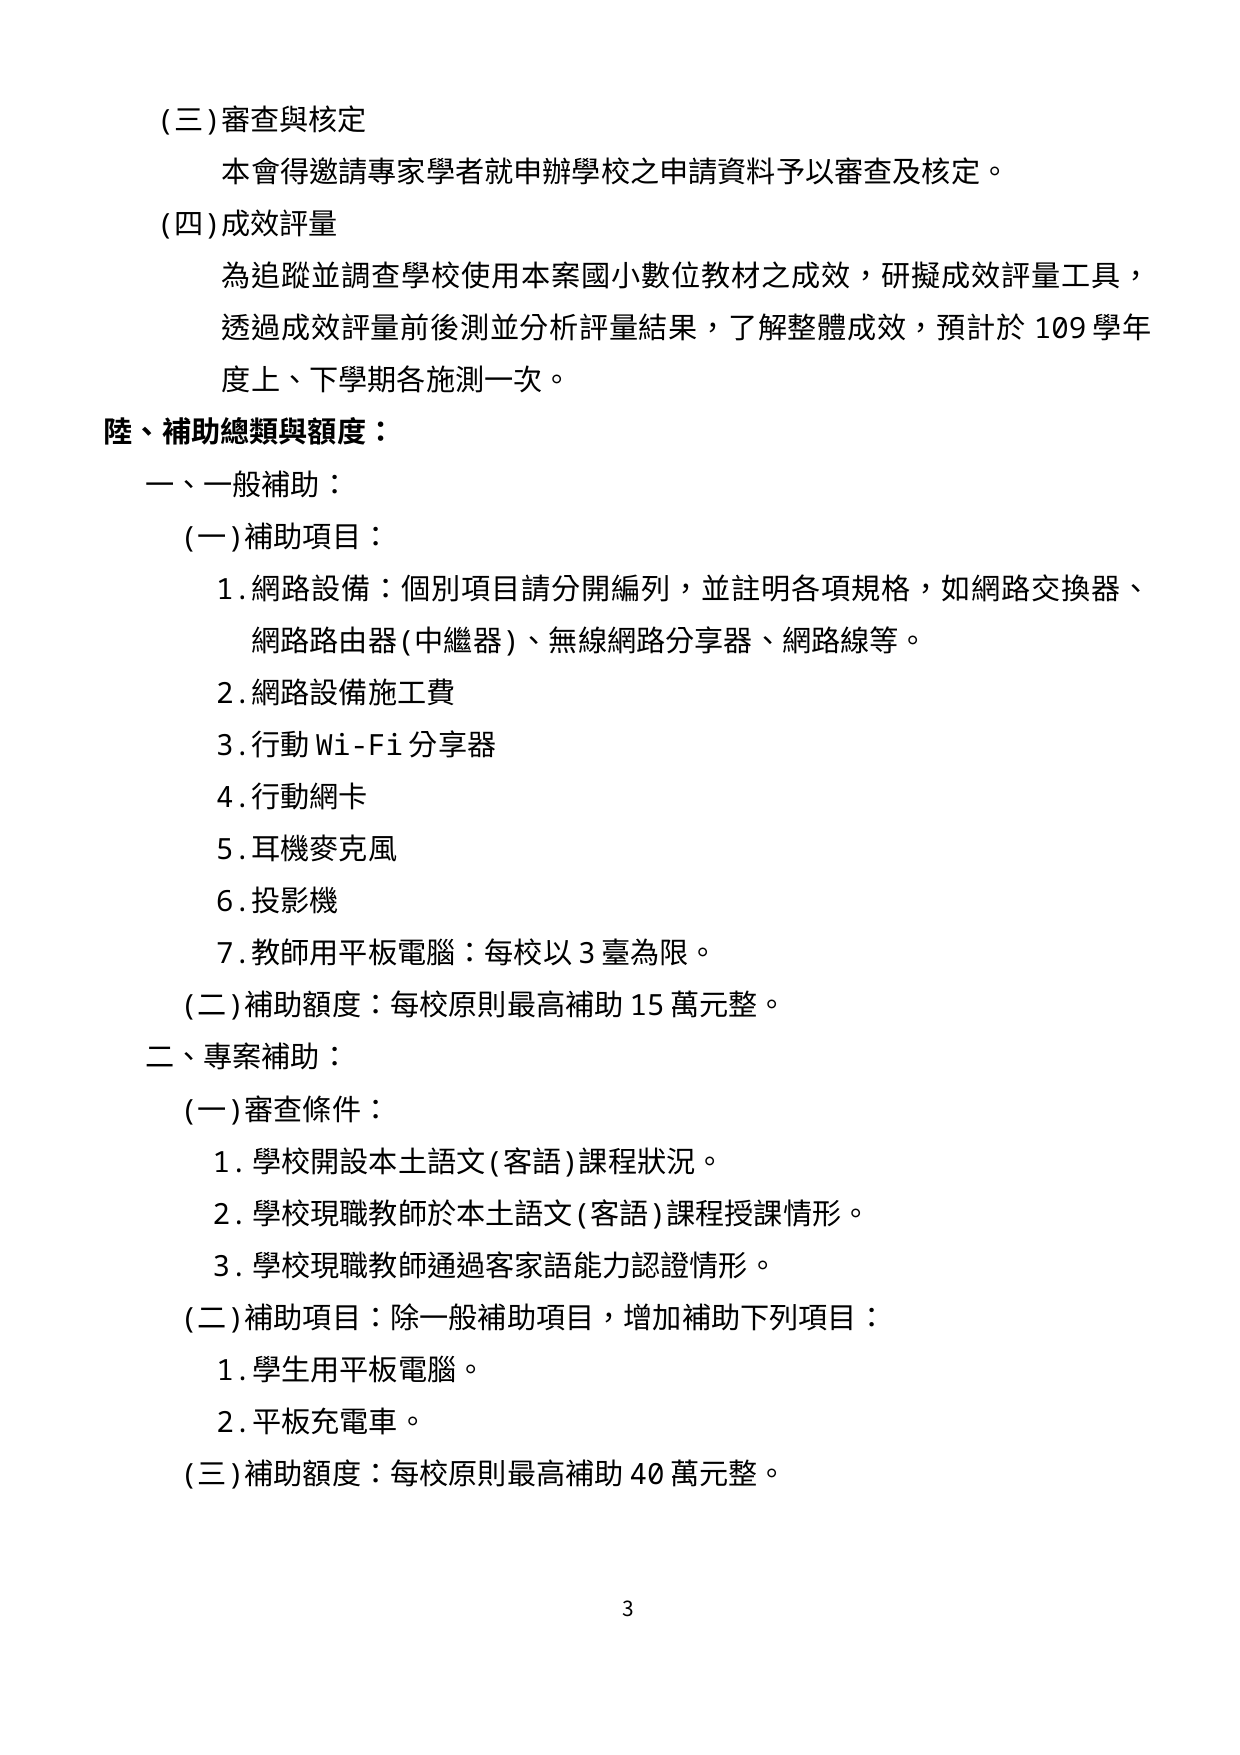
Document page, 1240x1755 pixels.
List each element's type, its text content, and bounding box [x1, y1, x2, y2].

list 學生用平板電腦。 [216, 1339, 1152, 1391]
list (一)審查條件： [180, 1078, 1152, 1130]
list 網路設備施工費 [216, 662, 1152, 714]
list 一、一般補助： [145, 453, 1152, 505]
list 學校現職教師通過客家語能力認證情形。 [212, 1234, 1152, 1287]
list 學校現職教師於本土語文(客語)課程授課情形。 [212, 1182, 1152, 1234]
list 耳機麥克風 [216, 818, 1152, 870]
text (四)成效評量 [157, 193, 1152, 245]
list 二、專案補助： [145, 1026, 1152, 1078]
list 行動Wi-Fi分享器 [216, 714, 1152, 766]
list 學校開設本土語文(客語)課程狀況。 [212, 1130, 1152, 1182]
list 平板充電車。 [216, 1391, 1152, 1443]
list (一)補助項目： [180, 505, 1152, 557]
list 教師用平板電腦：每校以3臺為限。 [216, 922, 1152, 974]
list 行動網卡 [216, 766, 1152, 818]
list (三)補助額度：每校原則最高補助40萬元整。 [180, 1443, 1152, 1495]
list 投影機 [216, 870, 1152, 922]
list (三)審查與核定 [157, 89, 1152, 141]
text 為追蹤並調查學校使用本案國小數位教材之成效，研擬成效評量工具，透過成效評量前後測並分析評量結果，了解整體成效，預計於109學年度上、下學期各施測一次。 [222, 245, 1152, 401]
list (二)補助額度：每校原則最高補助15萬元整。 [180, 974, 1152, 1026]
list 陸、補助總類與額度： [103, 401, 1152, 453]
list (二)補助項目：除一般補助項目，增加補助下列項目： [180, 1287, 1152, 1339]
list 網路設備：個別項目請分開編列，並註明各項規格，如網路交換器、網路路由器(中繼器)、無線網路分享器、網路線等。 [216, 557, 1152, 662]
text 本會得邀請專家學者就申辦學校之申請資料予以審查及核定。 [222, 141, 1152, 193]
